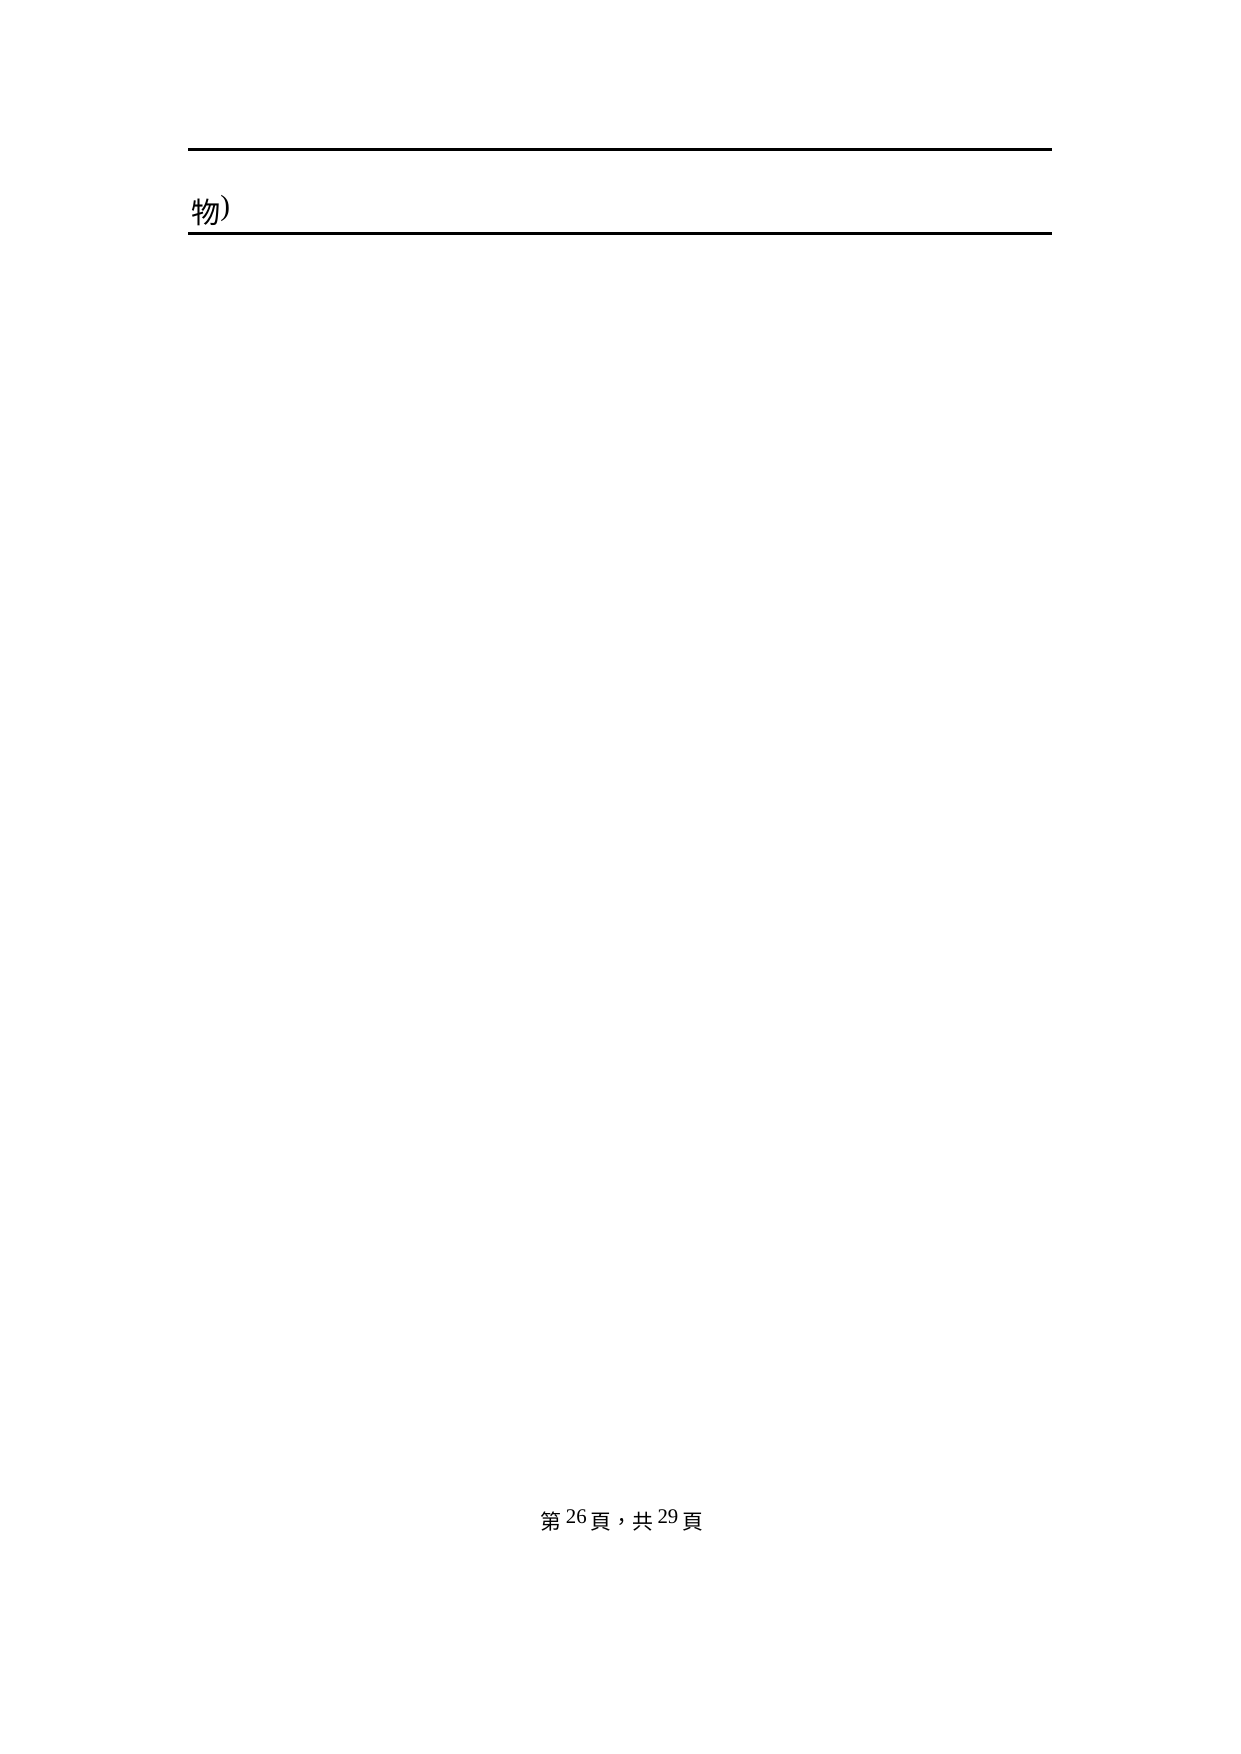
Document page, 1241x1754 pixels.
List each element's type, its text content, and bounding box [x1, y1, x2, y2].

table_cell 物) [188, 151, 464, 232]
table_cell [465, 151, 1052, 232]
